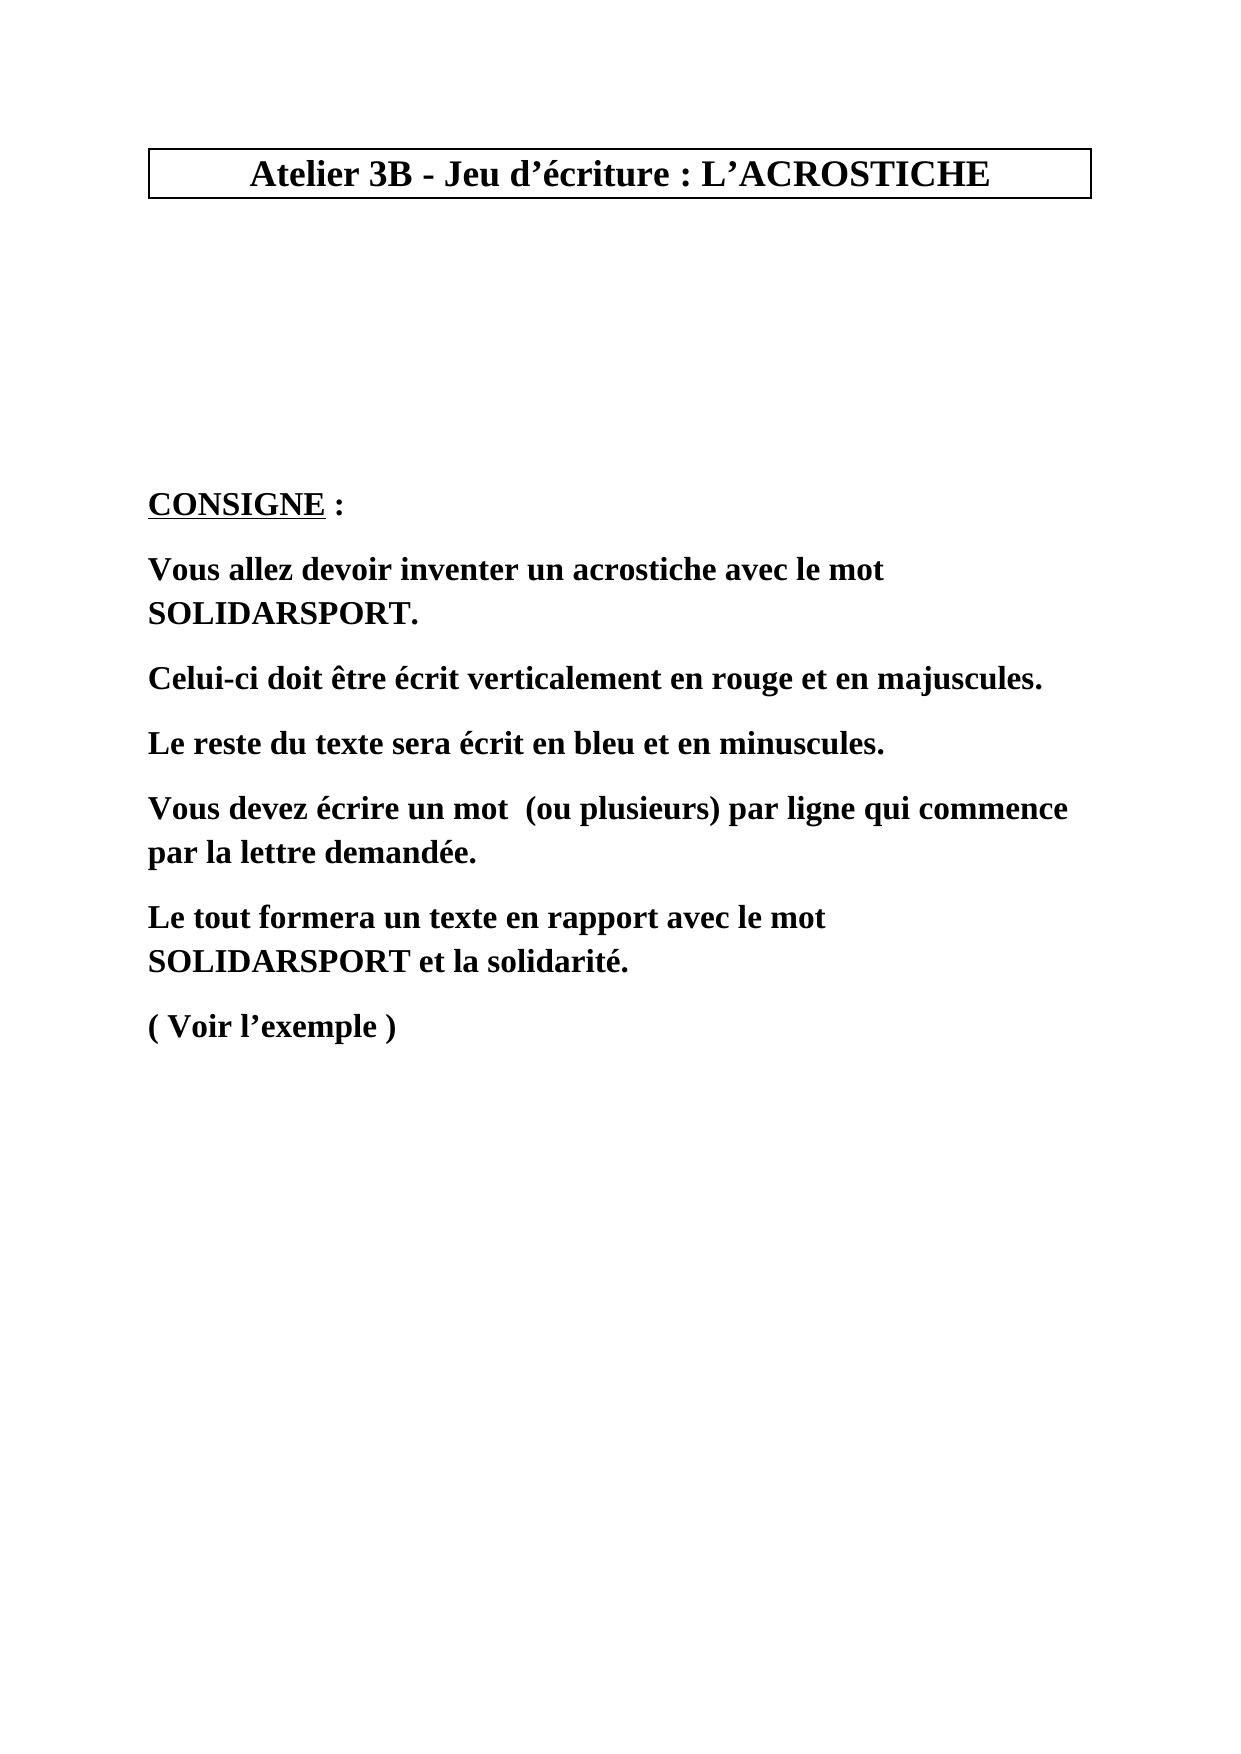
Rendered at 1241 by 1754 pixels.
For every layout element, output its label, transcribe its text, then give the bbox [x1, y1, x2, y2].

text Vous allez devoir inventer un acrostiche avec le mot SOLIDARSPORT. [148, 549, 1092, 632]
text CONSIGNE : [148, 484, 1092, 523]
text ( Voir l’exemple ) [148, 1006, 1092, 1044]
text Celui-ci doit être écrit verticalement en rouge et en majuscules. [148, 658, 1092, 697]
text Vous devez écrire un mot (ou plusieurs) par ligne qui commence par la lettre demandée. [148, 788, 1092, 871]
text Le reste du texte sera écrit en bleu et en minuscules. [148, 723, 1092, 762]
text Atelier 3B - Jeu d’écriture : L’ACROSTICHE [150, 150, 1090, 197]
text Le tout formera un texte en rapport avec le mot SOLIDARSPORT et la solidarité. [148, 897, 1092, 979]
